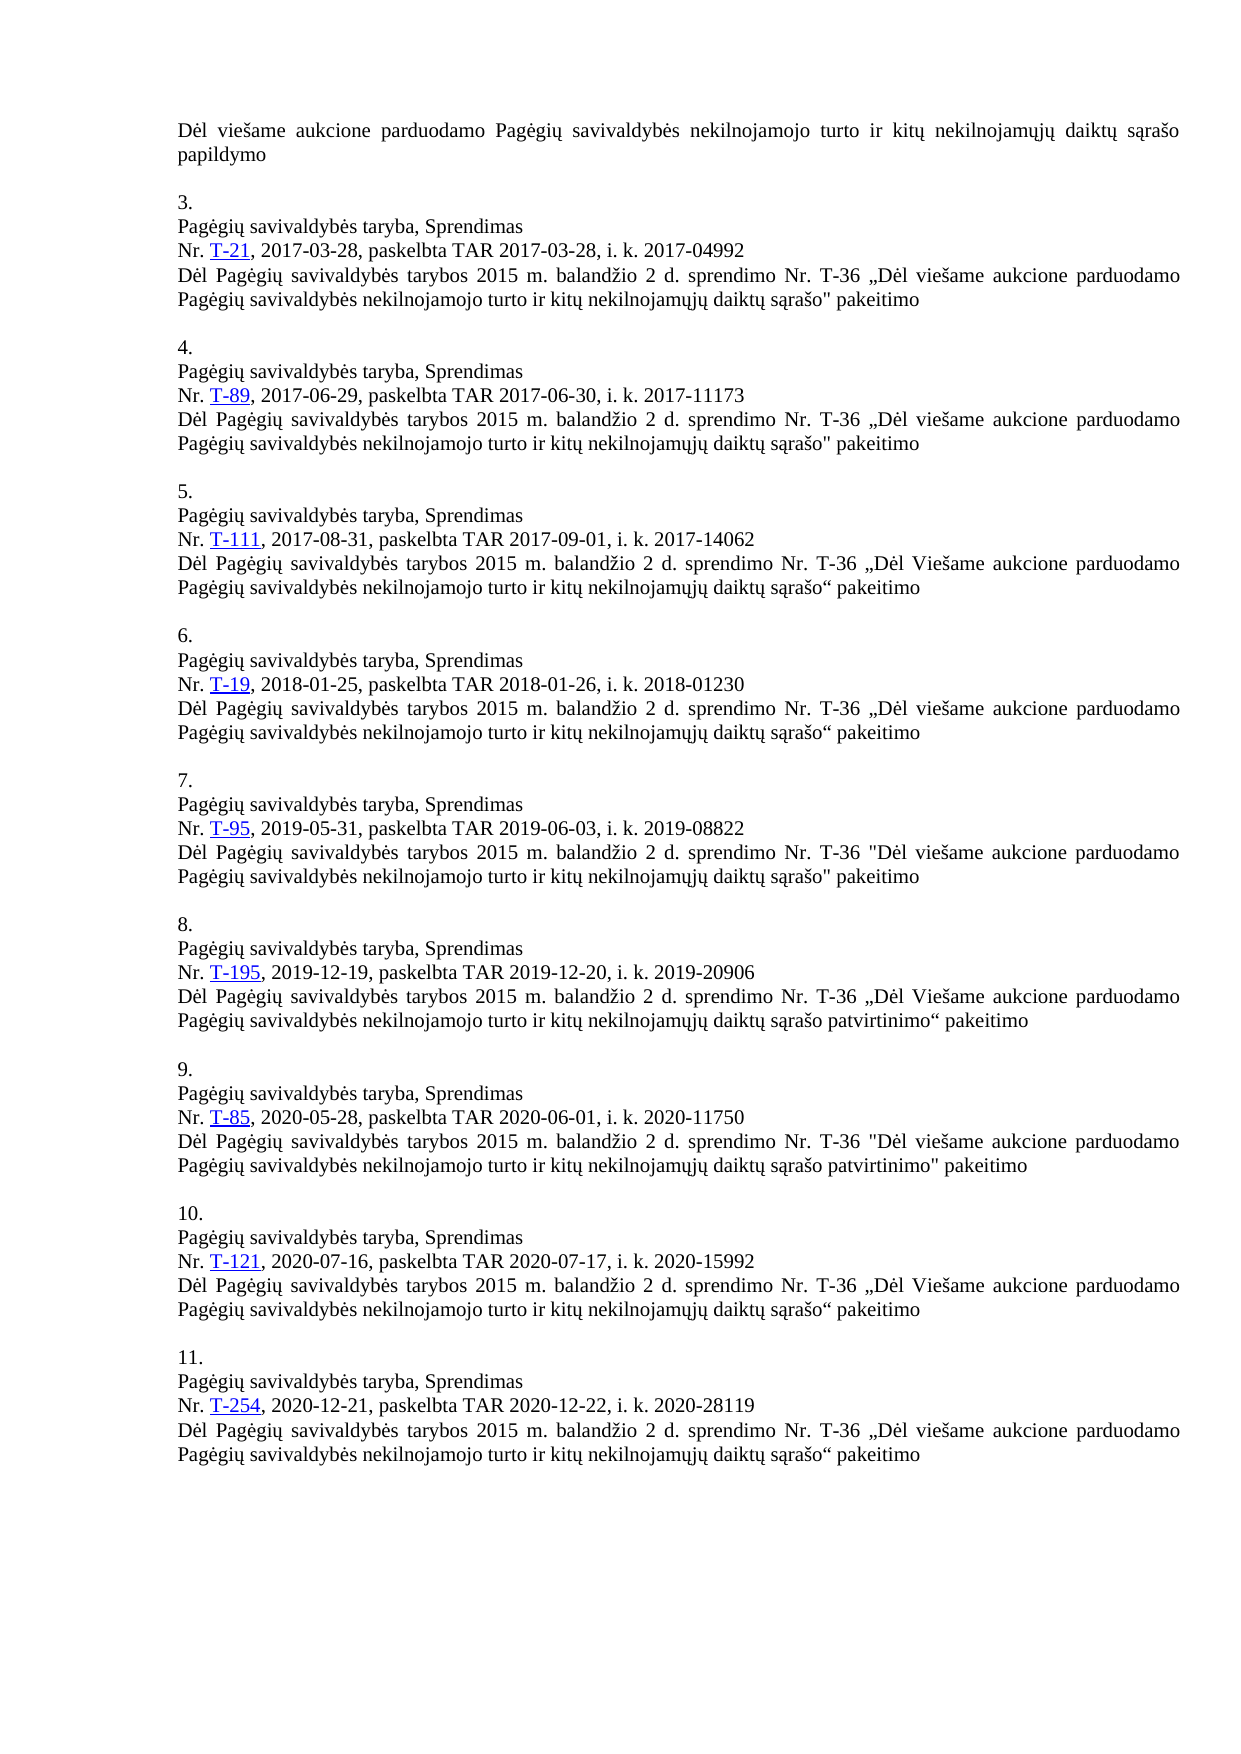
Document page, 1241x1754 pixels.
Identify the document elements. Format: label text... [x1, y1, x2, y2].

text Nr. T-254, 2020-12-21, paskelbta TAR 2020-12-22, i. k. 2020-28119 [177, 1393, 1181, 1417]
text 8. [177, 912, 1181, 936]
text 7. [177, 768, 1181, 792]
text Nr. T-95, 2019-05-31, paskelbta TAR 2019-06-03, i. k. 2019-08822 [177, 816, 1181, 840]
text Dėl Pagėgių savivaldybės tarybos 2015 m. balandžio 2 d. sprendimo Nr. T-36 „Dėl viešame aukcione parduodamo Pagėgių savivaldybės nekilnojamojo turto ir kitų nekilnojamųjų daiktų sąrašo“ pakeitimo [177, 696, 1181, 744]
text Nr. T-19, 2018-01-25, paskelbta TAR 2018-01-26, i. k. 2018-01230 [177, 672, 1181, 696]
text Dėl Pagėgių savivaldybės tarybos 2015 m. balandžio 2 d. sprendimo Nr. T-36 „Dėl Viešame aukcione parduodamo Pagėgių savivaldybės nekilnojamojo turto ir kitų nekilnojamųjų daiktų sąrašo patvirtinimo“ pakeitimo [177, 984, 1181, 1032]
text Dėl Pagėgių savivaldybės tarybos 2015 m. balandžio 2 d. sprendimo Nr. T-36 „Dėl viešame aukcione parduodamo Pagėgių savivaldybės nekilnojamojo turto ir kitų nekilnojamųjų daiktų sąrašo" pakeitimo [177, 407, 1181, 455]
text 10. [177, 1201, 1181, 1225]
text Pagėgių savivaldybės taryba, Sprendimas [177, 1225, 1181, 1249]
text Dėl Pagėgių savivaldybės tarybos 2015 m. balandžio 2 d. sprendimo Nr. T-36 „Dėl Viešame aukcione parduodamo Pagėgių savivaldybės nekilnojamojo turto ir kitų nekilnojamųjų daiktų sąrašo“ pakeitimo [177, 1273, 1181, 1321]
text 4. [177, 335, 1181, 359]
text Pagėgių savivaldybės taryba, Sprendimas [177, 792, 1181, 816]
text Pagėgių savivaldybės taryba, Sprendimas [177, 647, 1181, 672]
text Dėl viešame aukcione parduodamo Pagėgių savivaldybės nekilnojamojo turto ir kitų nekilnojamųjų daiktų sąrašo papildymo [177, 118, 1181, 166]
text Pagėgių savivaldybės taryba, Sprendimas [177, 1081, 1181, 1105]
text Nr. T-195, 2019-12-19, paskelbta TAR 2019-12-20, i. k. 2019-20906 [177, 960, 1181, 984]
text Nr. T-85, 2020-05-28, paskelbta TAR 2020-06-01, i. k. 2020-11750 [177, 1105, 1181, 1129]
text Pagėgių savivaldybės taryba, Sprendimas [177, 503, 1181, 527]
text Pagėgių savivaldybės taryba, Sprendimas [177, 214, 1181, 238]
text Nr. T-111, 2017-08-31, paskelbta TAR 2017-09-01, i. k. 2017-14062 [177, 527, 1181, 551]
text Dėl Pagėgių savivaldybės tarybos 2015 m. balandžio 2 d. sprendimo Nr. T-36 „Dėl viešame aukcione parduodamo Pagėgių savivaldybės nekilnojamojo turto ir kitų nekilnojamųjų daiktų sąrašo“ pakeitimo [177, 1417, 1181, 1466]
text Dėl Pagėgių savivaldybės tarybos 2015 m. balandžio 2 d. sprendimo Nr. T-36 "Dėl viešame aukcione parduodamo Pagėgių savivaldybės nekilnojamojo turto ir kitų nekilnojamųjų daiktų sąrašo" pakeitimo [177, 840, 1181, 888]
text Nr. T-121, 2020-07-16, paskelbta TAR 2020-07-17, i. k. 2020-15992 [177, 1249, 1181, 1273]
text Nr. T-89, 2017-06-29, paskelbta TAR 2017-06-30, i. k. 2017-11173 [177, 383, 1181, 407]
text Dėl Pagėgių savivaldybės tarybos 2015 m. balandžio 2 d. sprendimo Nr. T-36 „Dėl Viešame aukcione parduodamo Pagėgių savivaldybės nekilnojamojo turto ir kitų nekilnojamųjų daiktų sąrašo“ pakeitimo [177, 551, 1181, 599]
text 9. [177, 1057, 1181, 1081]
text Pagėgių savivaldybės taryba, Sprendimas [177, 936, 1181, 960]
text Pagėgių savivaldybės taryba, Sprendimas [177, 359, 1181, 383]
text Dėl Pagėgių savivaldybės tarybos 2015 m. balandžio 2 d. sprendimo Nr. T-36 „Dėl viešame aukcione parduodamo Pagėgių savivaldybės nekilnojamojo turto ir kitų nekilnojamųjų daiktų sąrašo" pakeitimo [177, 262, 1181, 311]
text 5. [177, 479, 1181, 503]
text 11. [177, 1345, 1181, 1369]
text 3. [177, 190, 1181, 214]
text Nr. T-21, 2017-03-28, paskelbta TAR 2017-03-28, i. k. 2017-04992 [177, 238, 1181, 262]
text Dėl Pagėgių savivaldybės tarybos 2015 m. balandžio 2 d. sprendimo Nr. T-36 "Dėl viešame aukcione parduodamo Pagėgių savivaldybės nekilnojamojo turto ir kitų nekilnojamųjų daiktų sąrašo patvirtinimo" pakeitimo [177, 1129, 1181, 1177]
text 6. [177, 623, 1181, 647]
text Pagėgių savivaldybės taryba, Sprendimas [177, 1369, 1181, 1393]
